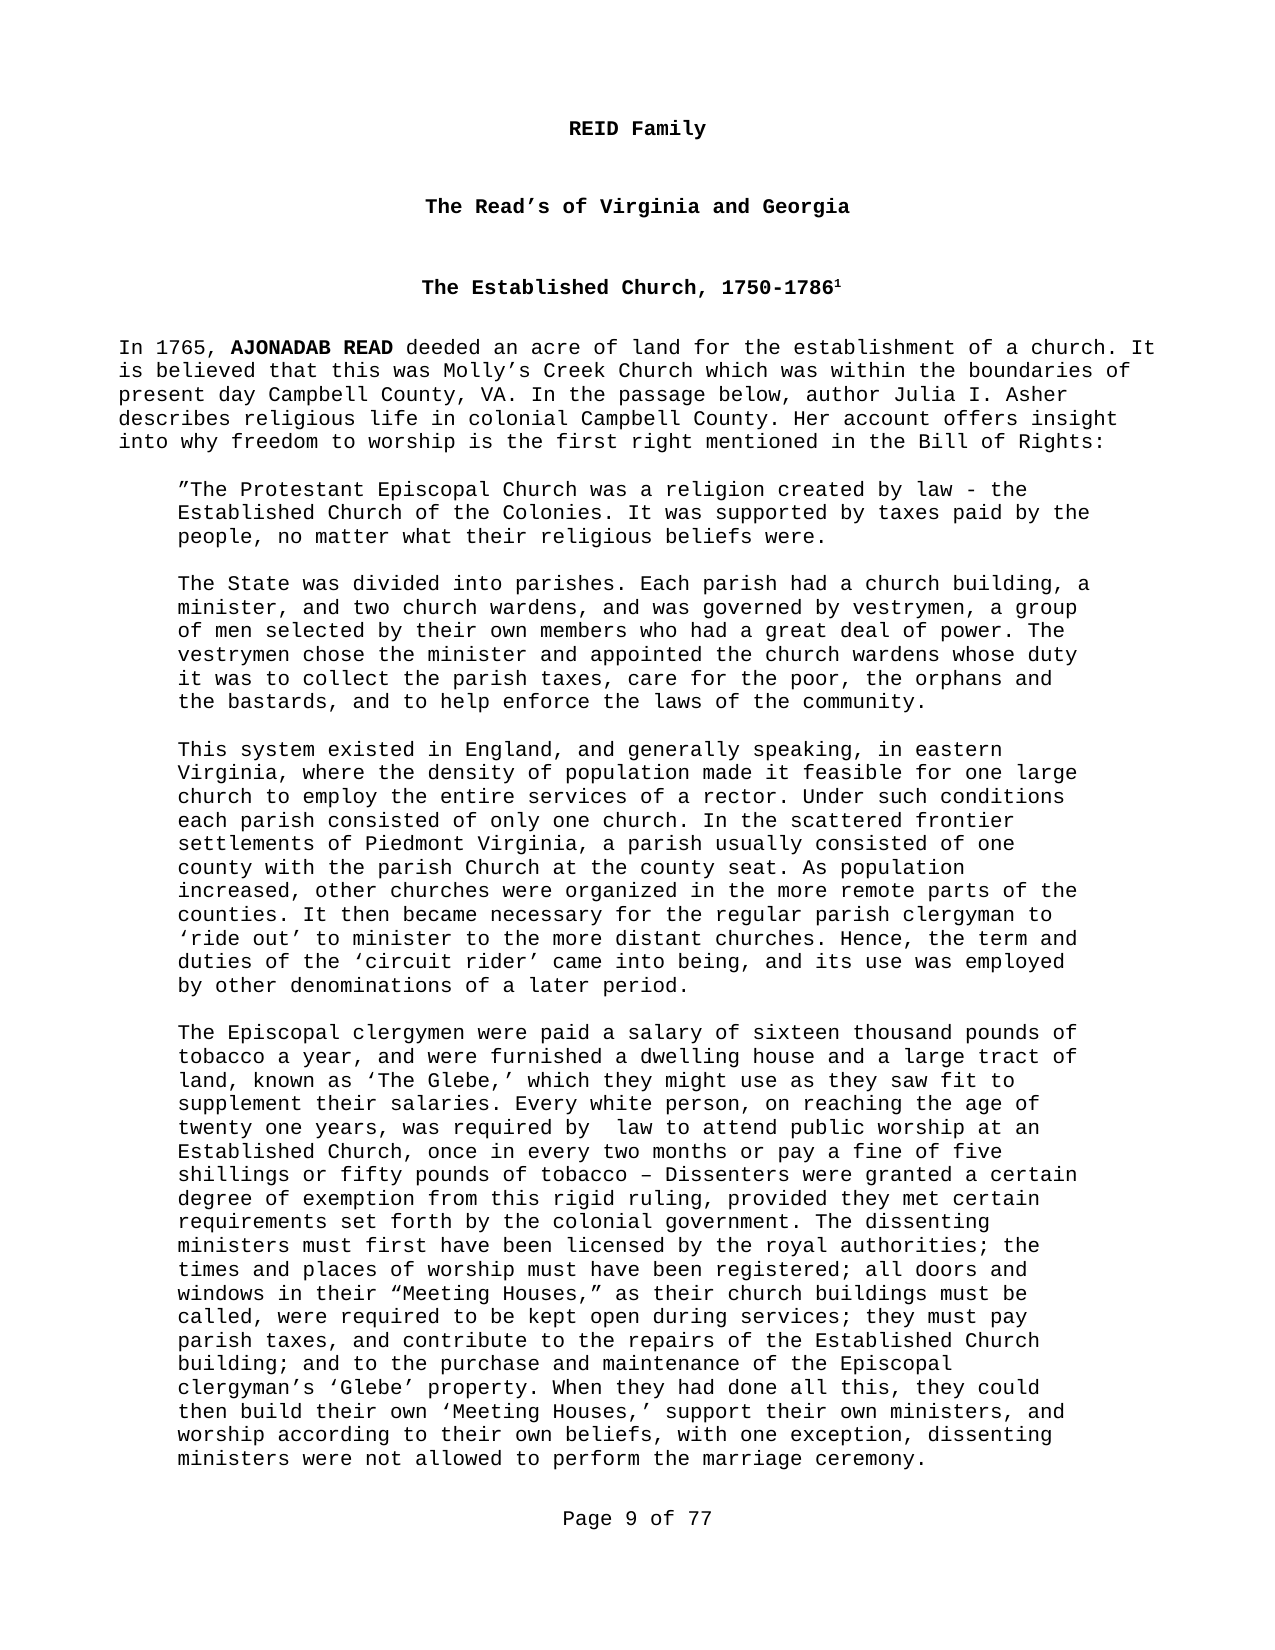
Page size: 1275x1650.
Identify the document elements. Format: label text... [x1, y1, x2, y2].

text ”The Protestant Episcopal Church was a religion created by law - the Established Church of the Colonies. It was supported by taxes paid by the people, no matter what their religious beliefs were. [177, 478, 1098, 549]
text The Episcopal clergymen were paid a salary of sixteen thousand pounds of tobacco a year, and were furnished a dwelling house and a large tract of land, known as ‘The Glebe,’ which they might use as they saw fit to supplement their salaries. Every white person, on reaching the age of twenty one years, was required by law to attend public worship at an Established Church, once in every two months or pay a fine of five shillings or fifty pounds of tobacco – Dissenters were granted a certain degree of exemption from this rigid ruling, provided they met certain requirements set forth by the colonial government. The dissenting ministers must first have been licensed by the royal authorities; the times and places of worship must have been registered; all doors and windows in their “Meeting Houses,” as their church buildings must be called, were required to be kept open during services; they must pay parish taxes, and contribute to the repairs of the Established Church building; and to the purchase and maintenance of the Episcopal clergyman’s ‘Glebe’ property. When they had done all this, they could then build their own ‘Meeting Houses,’ support their own ministers, and worship according to their own beliefs, with one exception, dissenting ministers were not allowed to perform the marriage ceremony. [177, 1022, 1098, 1472]
text The State was divided into parishes. Each parish had a church building, a minister, and two church wardens, and was governed by vestrymen, a group of men selected by their own members who had a great deal of power. The vestrymen chose the minister and appointed the church wardens whose duty it was to collect the parish taxes, care for the poor, the orphans and the bastards, and to help enforce the laws of the community. [177, 573, 1098, 715]
text This system existed in England, and generally speaking, in eastern Virginia, where the density of population made it feasible for one large church to employ the entire services of a rector. Under such conditions each parish consisted of only one church. In the scattered frontier settlements of Piedmont Virginia, a parish usually consisted of one county with the parish Church at the county seat. As population increased, other churches were organized in the more remote parts of the counties. It then became necessary for the regular parish clergyman to ‘ride out’ to minister to the more distant churches. Hence, the term and duties of the ‘circuit rider’ came into being, and its use was employed by other denominations of a later period. [177, 739, 1098, 999]
subtitle The Established Church, 1750-17861 [118, 277, 1157, 301]
text In 1765, Ajonadab Read deeded an acre of land for the establishment of a church. It is believed that this was Molly’s Creek Church which was within the boundaries of present day Campbell County, VA. In the passage below, author Julia I. Asher describes religious life in colonial Campbell County. Her account offers insight into why freedom to worship is the first right mentioned in the Bill of Rights: [118, 337, 1157, 455]
subtitle The Read’s of Virginia and Georgia [118, 196, 1157, 220]
